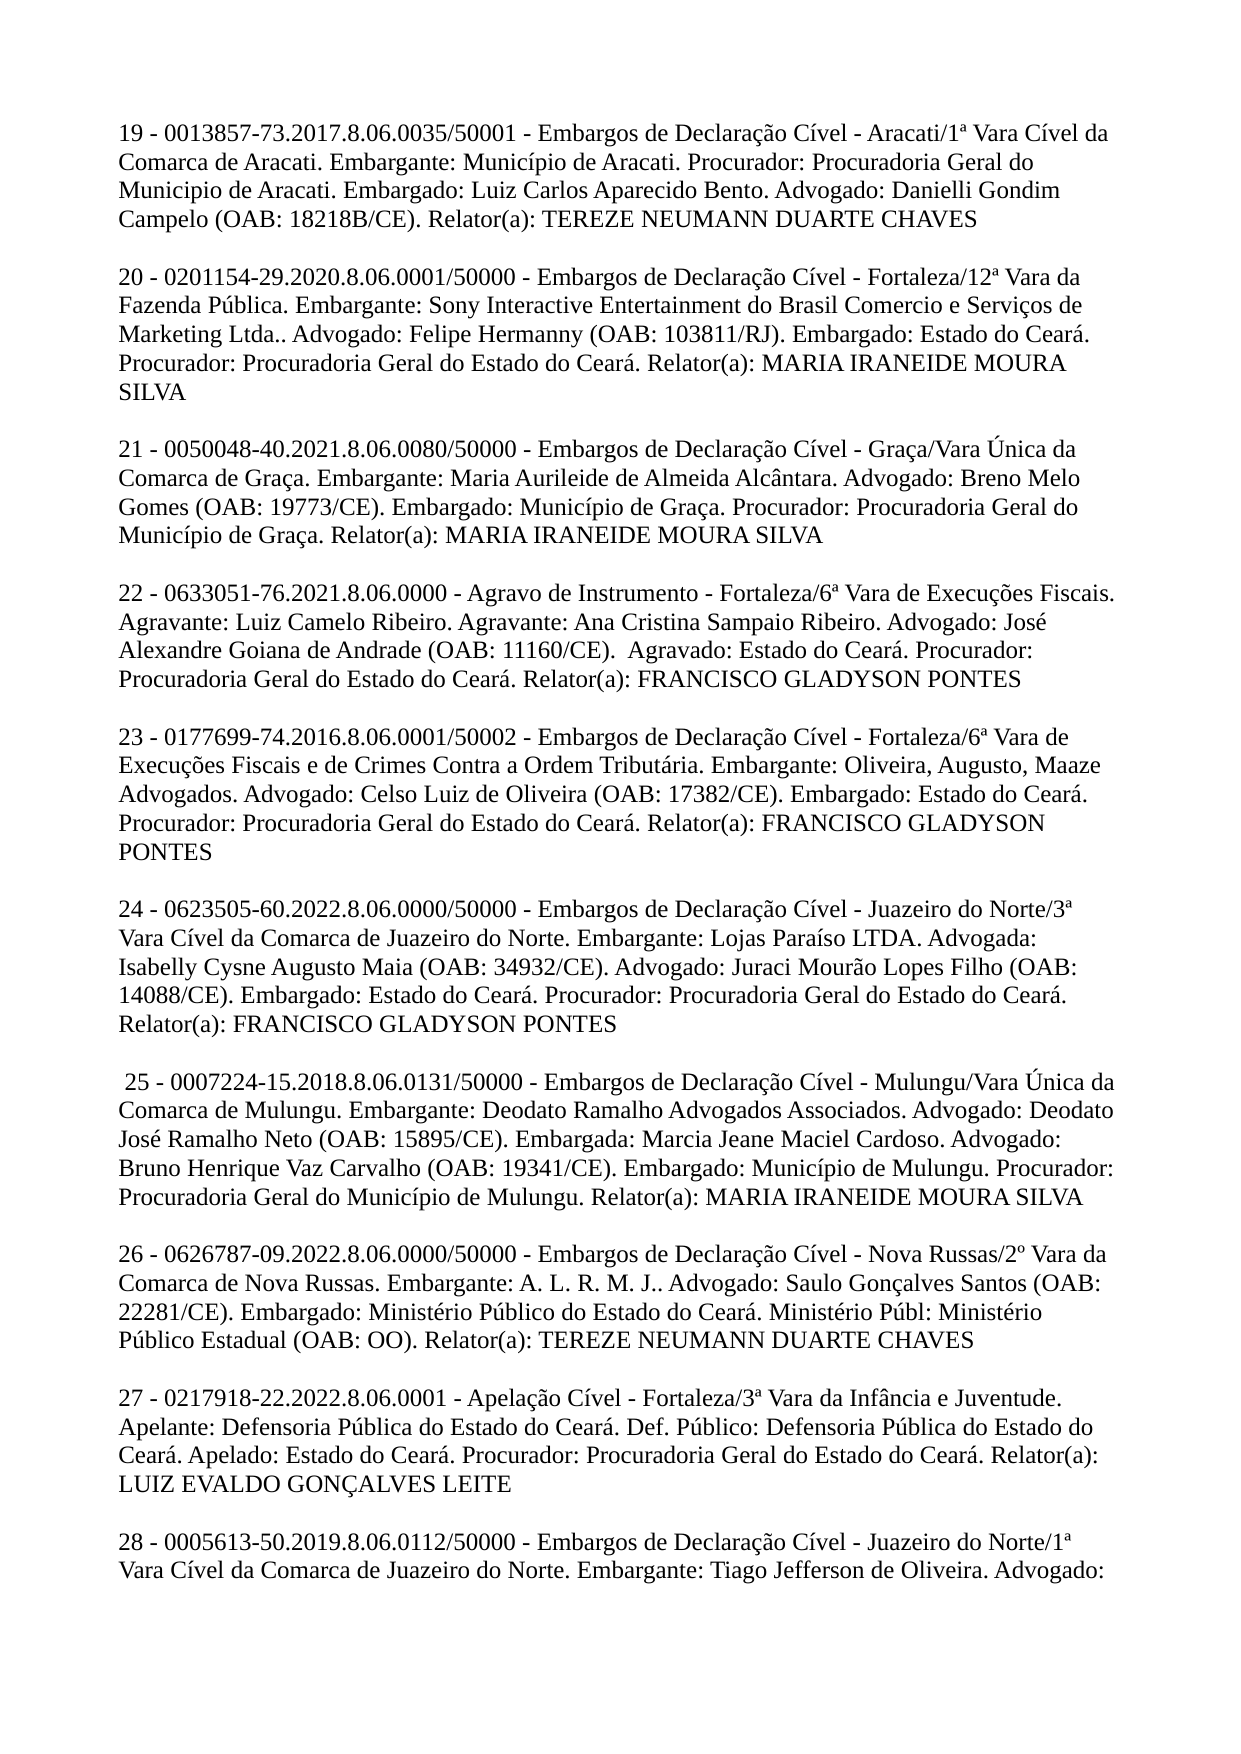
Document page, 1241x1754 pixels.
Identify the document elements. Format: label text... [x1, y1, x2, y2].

text 20 - 0201154-29.2020.8.06.0001/50000 - Embargos de Declaração Cível - Fortaleza/12ª Vara da Fazenda Pública. Embargante: Sony Interactive Entertainment do Brasil Comercio e Serviços de Marketing Ltda.. Advogado: Felipe Hermanny (OAB: 103811/RJ). Embargado: Estado do Ceará. Procurador: Procuradoria Geral do Estado do Ceará. Relator(a): MARIA IRANEIDE MOURA SILVA [118, 262, 1122, 406]
text 23 - 0177699-74.2016.8.06.0001/50002 - Embargos de Declaração Cível - Fortaleza/6ª Vara de Execuções Fiscais e de Crimes Contra a Ordem Tributária. Embargante: Oliveira, Augusto, Maaze Advogados. Advogado: Celso Luiz de Oliveira (OAB: 17382/CE). Embargado: Estado do Ceará. Procurador: Procuradoria Geral do Estado do Ceará. Relator(a): FRANCISCO GLADYSON PONTES [118, 722, 1122, 866]
text 19 - 0013857-73.2017.8.06.0035/50001 - Embargos de Declaração Cível - Aracati/1ª Vara Cível da Comarca de Aracati. Embargante: Município de Aracati. Procurador: Procuradoria Geral do Municipio de Aracati. Embargado: Luiz Carlos Aparecido Bento. Advogado: Danielli Gondim Campelo (OAB: 18218B/CE). Relator(a): TEREZE NEUMANN DUARTE CHAVES [118, 118, 1122, 233]
text 27 - 0217918-22.2022.8.06.0001 - Apelação Cível - Fortaleza/3ª Vara da Infância e Juventude. Apelante: Defensoria Pública do Estado do Ceará. Def. Público: Defensoria Pública do Estado do Ceará. Apelado: Estado do Ceará. Procurador: Procuradoria Geral do Estado do Ceará. Relator(a): LUIZ EVALDO GONÇALVES LEITE [118, 1383, 1122, 1498]
text 28 - 0005613-50.2019.8.06.0112/50000 - Embargos de Declaração Cível - Juazeiro do Norte/1ª Vara Cível da Comarca de Juazeiro do Norte. Embargante: Tiago Jefferson de Oliveira. Advogado: [118, 1527, 1122, 1584]
text 21 - 0050048-40.2021.8.06.0080/50000 - Embargos de Declaração Cível - Graça/Vara Única da Comarca de Graça. Embargante: Maria Aurileide de Almeida Alcântara. Advogado: Breno Melo Gomes (OAB: 19773/CE). Embargado: Município de Graça. Procurador: Procuradoria Geral do Município de Graça. Relator(a): MARIA IRANEIDE MOURA SILVA [118, 434, 1122, 549]
text 24 - 0623505-60.2022.8.06.0000/50000 - Embargos de Declaração Cível - Juazeiro do Norte/3ª Vara Cível da Comarca de Juazeiro do Norte. Embargante: Lojas Paraíso LTDA. Advogada: Isabelly Cysne Augusto Maia (OAB: 34932/CE). Advogado: Juraci Mourão Lopes Filho (OAB: 14088/CE). Embargado: Estado do Ceará. Procurador: Procuradoria Geral do Estado do Ceará. Relator(a): FRANCISCO GLADYSON PONTES [118, 894, 1122, 1038]
text 22 - 0633051-76.2021.8.06.0000 - Agravo de Instrumento - Fortaleza/6ª Vara de Execuções Fiscais. Agravante: Luiz Camelo Ribeiro. Agravante: Ana Cristina Sampaio Ribeiro. Advogado: José Alexandre Goiana de Andrade (OAB: 11160/CE). Agravado: Estado do Ceará. Procurador: Procuradoria Geral do Estado do Ceará. Relator(a): FRANCISCO GLADYSON PONTES [118, 578, 1122, 693]
text 25 - 0007224-15.2018.8.06.0131/50000 - Embargos de Declaração Cível - Mulungu/Vara Única da Comarca de Mulungu. Embargante: Deodato Ramalho Advogados Associados. Advogado: Deodato José Ramalho Neto (OAB: 15895/CE). Embargada: Marcia Jeane Maciel Cardoso. Advogado: Bruno Henrique Vaz Carvalho (OAB: 19341/CE). Embargado: Município de Mulungu. Procurador: Procuradoria Geral do Município de Mulungu. Relator(a): MARIA IRANEIDE MOURA SILVA [118, 1067, 1122, 1211]
text 26 - 0626787-09.2022.8.06.0000/50000 - Embargos de Declaração Cível - Nova Russas/2º Vara da Comarca de Nova Russas. Embargante: A. L. R. M. J.. Advogado: Saulo Gonçalves Santos (OAB: 22281/CE). Embargado: Ministério Público do Estado do Ceará. Ministério Públ: Ministério Público Estadual (OAB: OO). Relator(a): TEREZE NEUMANN DUARTE CHAVES [118, 1239, 1122, 1354]
